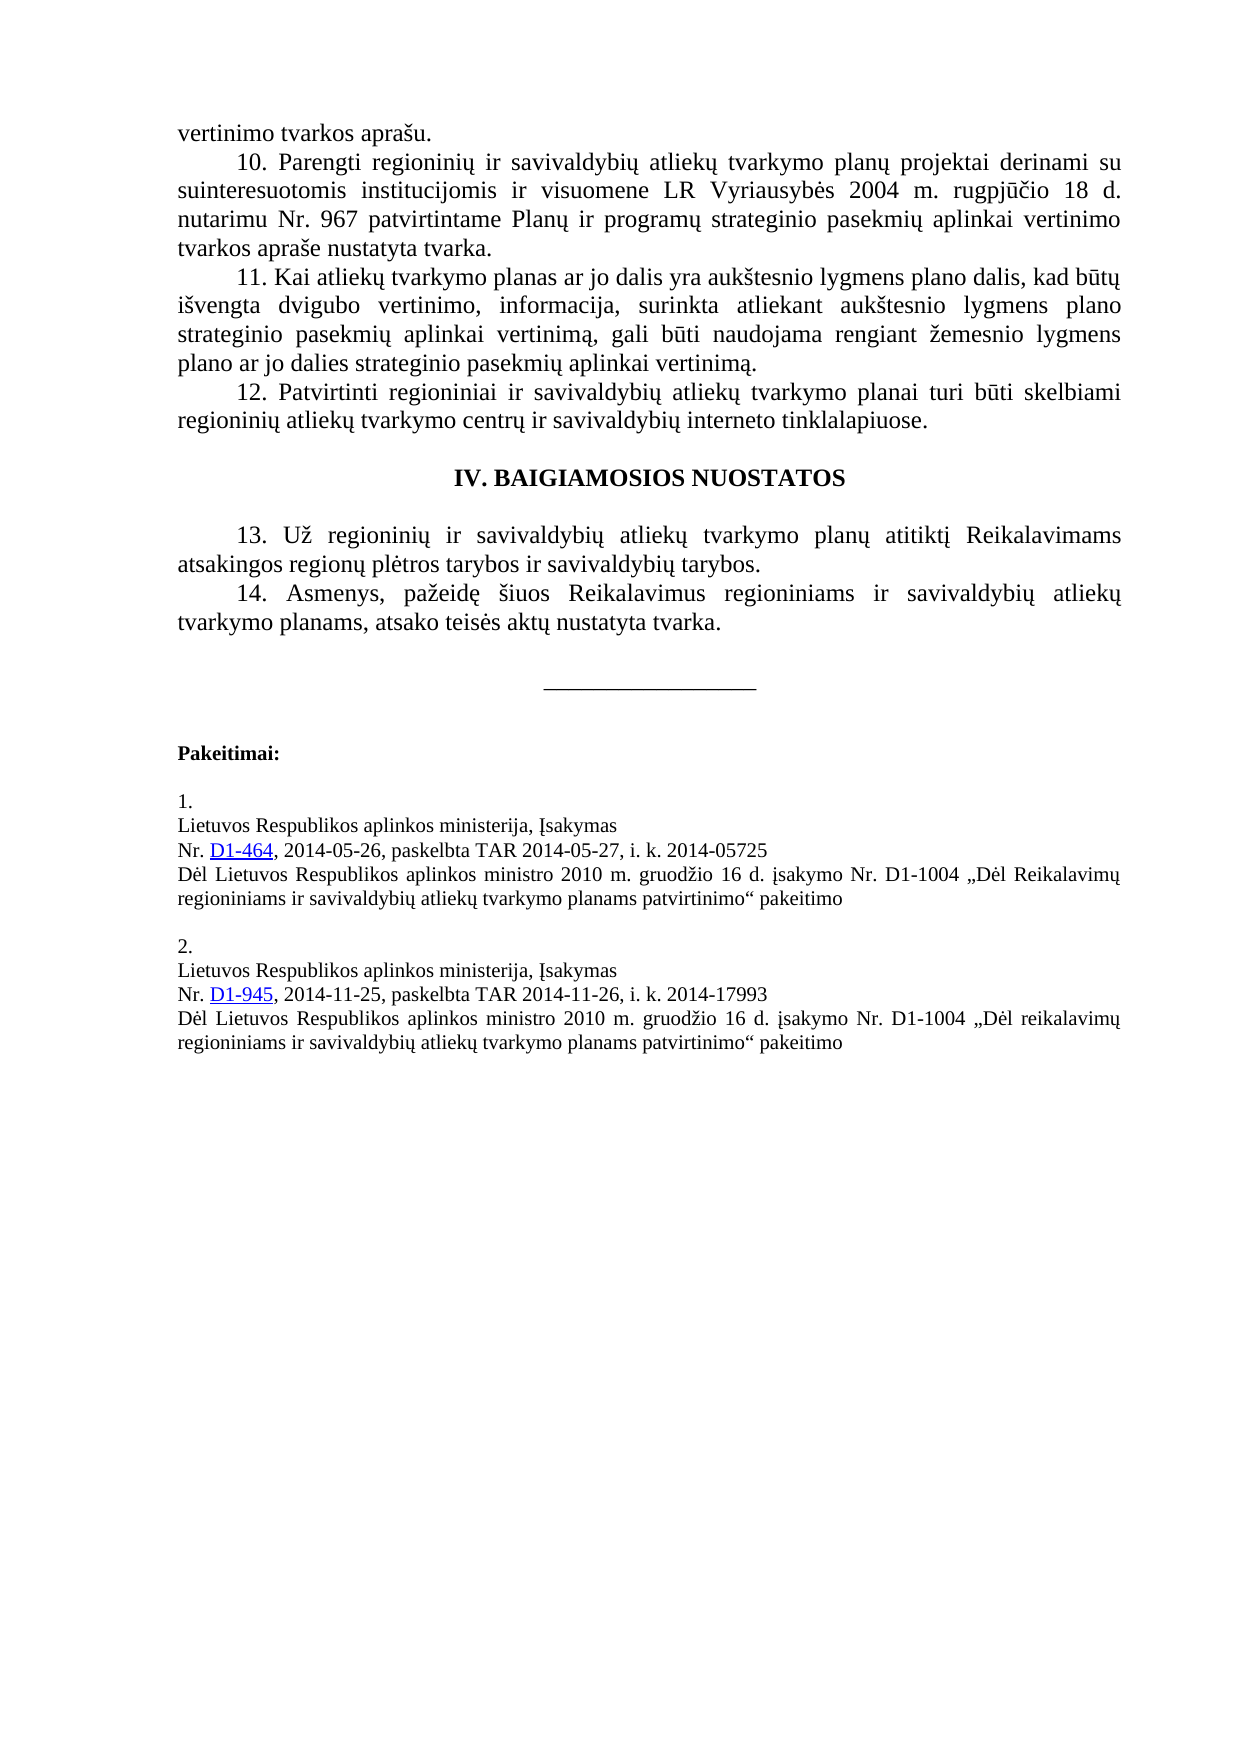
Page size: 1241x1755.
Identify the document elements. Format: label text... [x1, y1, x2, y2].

text 10. Parengti regioninių ir savivaldybių atliekų tvarkymo planų projektai derinami su suinteresuotomis institucijomis ir visuomene LR Vyriausybės 2004 m. rugpjūčio 18 d. nutarimu Nr. 967 patvirtintame Planų ir programų strateginio pasekmių aplinkai vertinimo tvarkos apraše nustatyta tvarka. [177, 147, 1122, 262]
text 14. Asmenys, pažeidę šiuos Reikalavimus regioniniams ir savivaldybių atliekų tvarkymo planams, atsako teisės aktų nustatyta tvarka. [177, 578, 1122, 636]
text _________________ [177, 664, 1122, 693]
text 11. Kai atliekų tvarkymo planas ar jo dalis yra aukštesnio lygmens plano dalis, kad būtų išvengta dvigubo vertinimo, informacija, surinkta atliekant aukštesnio lygmens plano strateginio pasekmių aplinkai vertinimą, gali būti naudojama rengiant žemesnio lygmens plano ar jo dalies strateginio pasekmių aplinkai vertinimą. [177, 262, 1122, 377]
text 2. [177, 934, 1122, 958]
text Lietuvos Respublikos aplinkos ministerija, Įsakymas [177, 958, 1122, 982]
text 12. Patvirtinti regioniniai ir savivaldybių atliekų tvarkymo planai turi būti skelbiami regioninių atliekų tvarkymo centrų ir savivaldybių interneto tinklalapiuose. [177, 377, 1122, 434]
text Dėl Lietuvos Respublikos aplinkos ministro 2010 m. gruodžio 16 d. įsakymo Nr. D1-1004 „Dėl Reikalavimų regioniniams ir savivaldybių atliekų tvarkymo planams patvirtinimo“ pakeitimo [177, 862, 1122, 910]
text vertinimo tvarkos aprašu. [177, 118, 1122, 147]
text Dėl Lietuvos Respublikos aplinkos ministro 2010 m. gruodžio 16 d. įsakymo Nr. D1-1004 „Dėl reikalavimų regioniniams ir savivaldybių atliekų tvarkymo planams patvirtinimo“ pakeitimo [177, 1006, 1122, 1054]
text Pakeitimai: [177, 741, 1122, 765]
text Nr. D1-945, 2014-11-25, paskelbta TAR 2014-11-26, i. k. 2014-17993 [177, 982, 1122, 1006]
text Nr. D1-464, 2014-05-26, paskelbta TAR 2014-05-27, i. k. 2014-05725 [177, 837, 1122, 862]
text 13. Už regioninių ir savivaldybių atliekų tvarkymo planų atitiktį Reikalavimams atsakingos regionų plėtros tarybos ir savivaldybių tarybos. [177, 521, 1122, 578]
text Lietuvos Respublikos aplinkos ministerija, Įsakymas [177, 813, 1122, 837]
text IV. BAIGIAMOSIOS NUOSTATOS [177, 463, 1122, 492]
text 1. [177, 789, 1122, 813]
